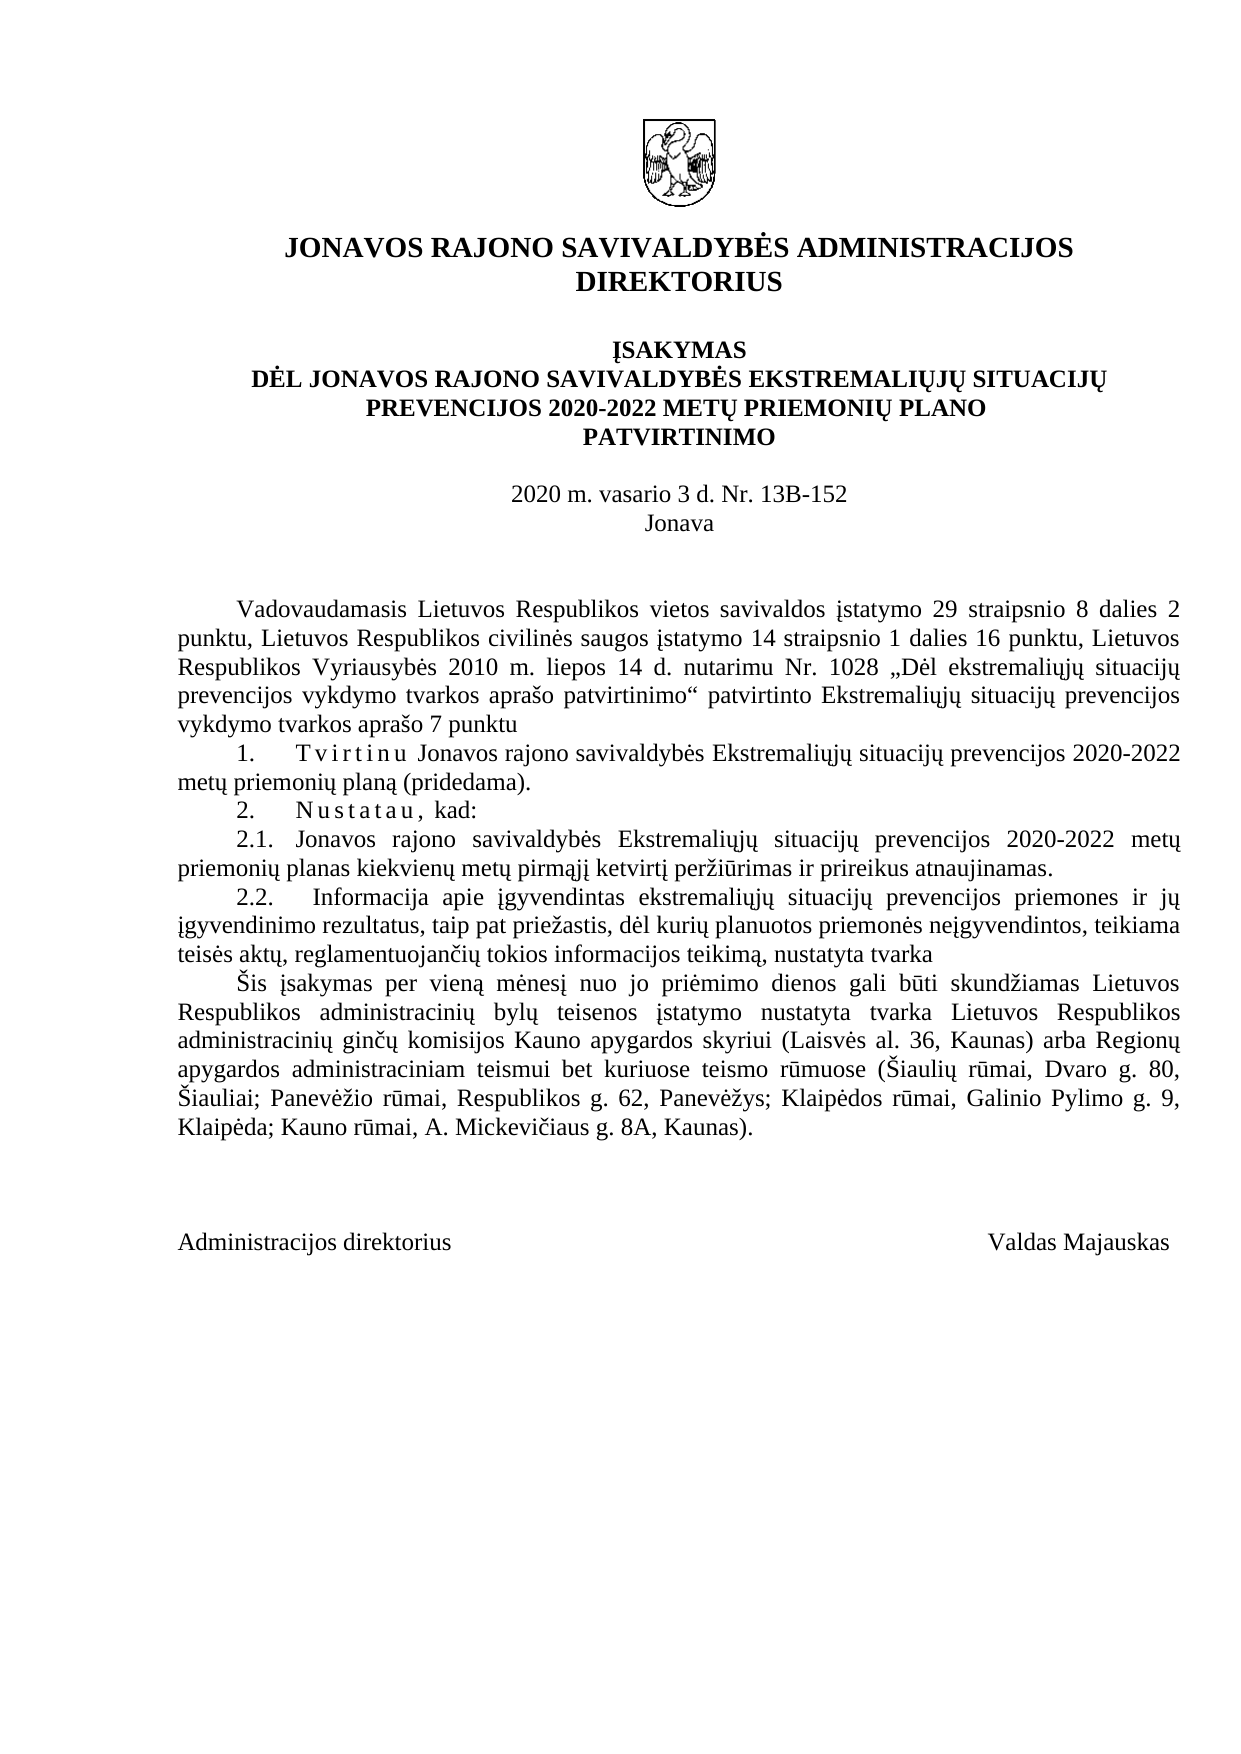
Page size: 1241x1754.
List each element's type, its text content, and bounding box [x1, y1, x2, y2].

text Administracijos direktorius Valdas Majauskas [177, 1227, 1181, 1256]
text 2.1. Jonavos rajono savivaldybės Ekstremaliųjų situacijų prevencijos 2020-2022 metų priemonių planas kiekvienų metų pirmąjį ketvirtį peržiūrimas ir prireikus atnaujinamas. [177, 824, 1181, 882]
text Jonava [177, 508, 1181, 537]
text Šis įsakymas per vieną mėnesį nuo jo priėmimo dienos gali būti skundžiamas Lietuvos Respublikos administracinių bylų teisenos įstatymo nustatyta tvarka Lietuvos Respublikos administracinių ginčų komisijos Kauno apygardos skyriui (Laisvės al. 36, Kaunas) arba Regionų apygardos administraciniam teismui bet kuriuose teismo rūmuose (Šiaulių rūmai, Dvaro g. 80, Šiauliai; Panevėžio rūmai, Respublikos g. 62, Panevėžys; Klaipėdos rūmai, Galinio Pylimo g. 9, Klaipėda; Kauno rūmai, A. Mickevičiaus g. 8A, Kaunas). [177, 968, 1181, 1141]
text DĖL JONAVOS RAJONO SAVIVALDYBĖS EKSTREMALIŲJŲ SITUACIJŲ prevenciJOS 2020-2022 metų priemonių PLANO PATVIRTINIMO [177, 364, 1181, 451]
text 2. Nustatau, kad: [177, 796, 1181, 824]
text 1. Tvirtinu Jonavos rajono savivaldybės Ekstremaliųjų situacijų prevencijos 2020-2022 metų priemonių planą (pridedama). [177, 738, 1181, 796]
text 2.2. Informacija apie įgyvendintas ekstremaliųjų situacijų prevencijos priemones ir jų įgyvendinimo rezultatus, taip pat priežastis, dėl kurių planuotos priemonės neįgyvendintos, teikiama teisės aktų, reglamentuojančių tokios informacijos teikimą, nustatyta tvarka [177, 882, 1181, 968]
text JONAVOS RAJONO SAVIVALDYBĖS ADMINISTRACIJOS DIREKTORIUS [177, 230, 1181, 297]
text Vadovaudamasis Lietuvos Respublikos vietos savivaldos įstatymo 29 straipsnio 8 dalies 2 punktu, Lietuvos Respublikos civilinės saugos įstatymo 14 straipsnio 1 dalies 16 punktu, Lietuvos Respublikos Vyriausybės 2010 m. liepos 14 d. nutarimu Nr. 1028 „Dėl ekstremaliųjų situacijų prevencijos vykdymo tvarkos aprašo patvirtinimo“ patvirtinto Ekstremaliųjų situacijų prevencijos vykdymo tvarkos aprašo 7 punktu [177, 594, 1181, 738]
text ĮSAKYMAS [177, 336, 1181, 364]
text 2020 m. vasario 3 d. Nr. 13B-152 [177, 479, 1181, 508]
